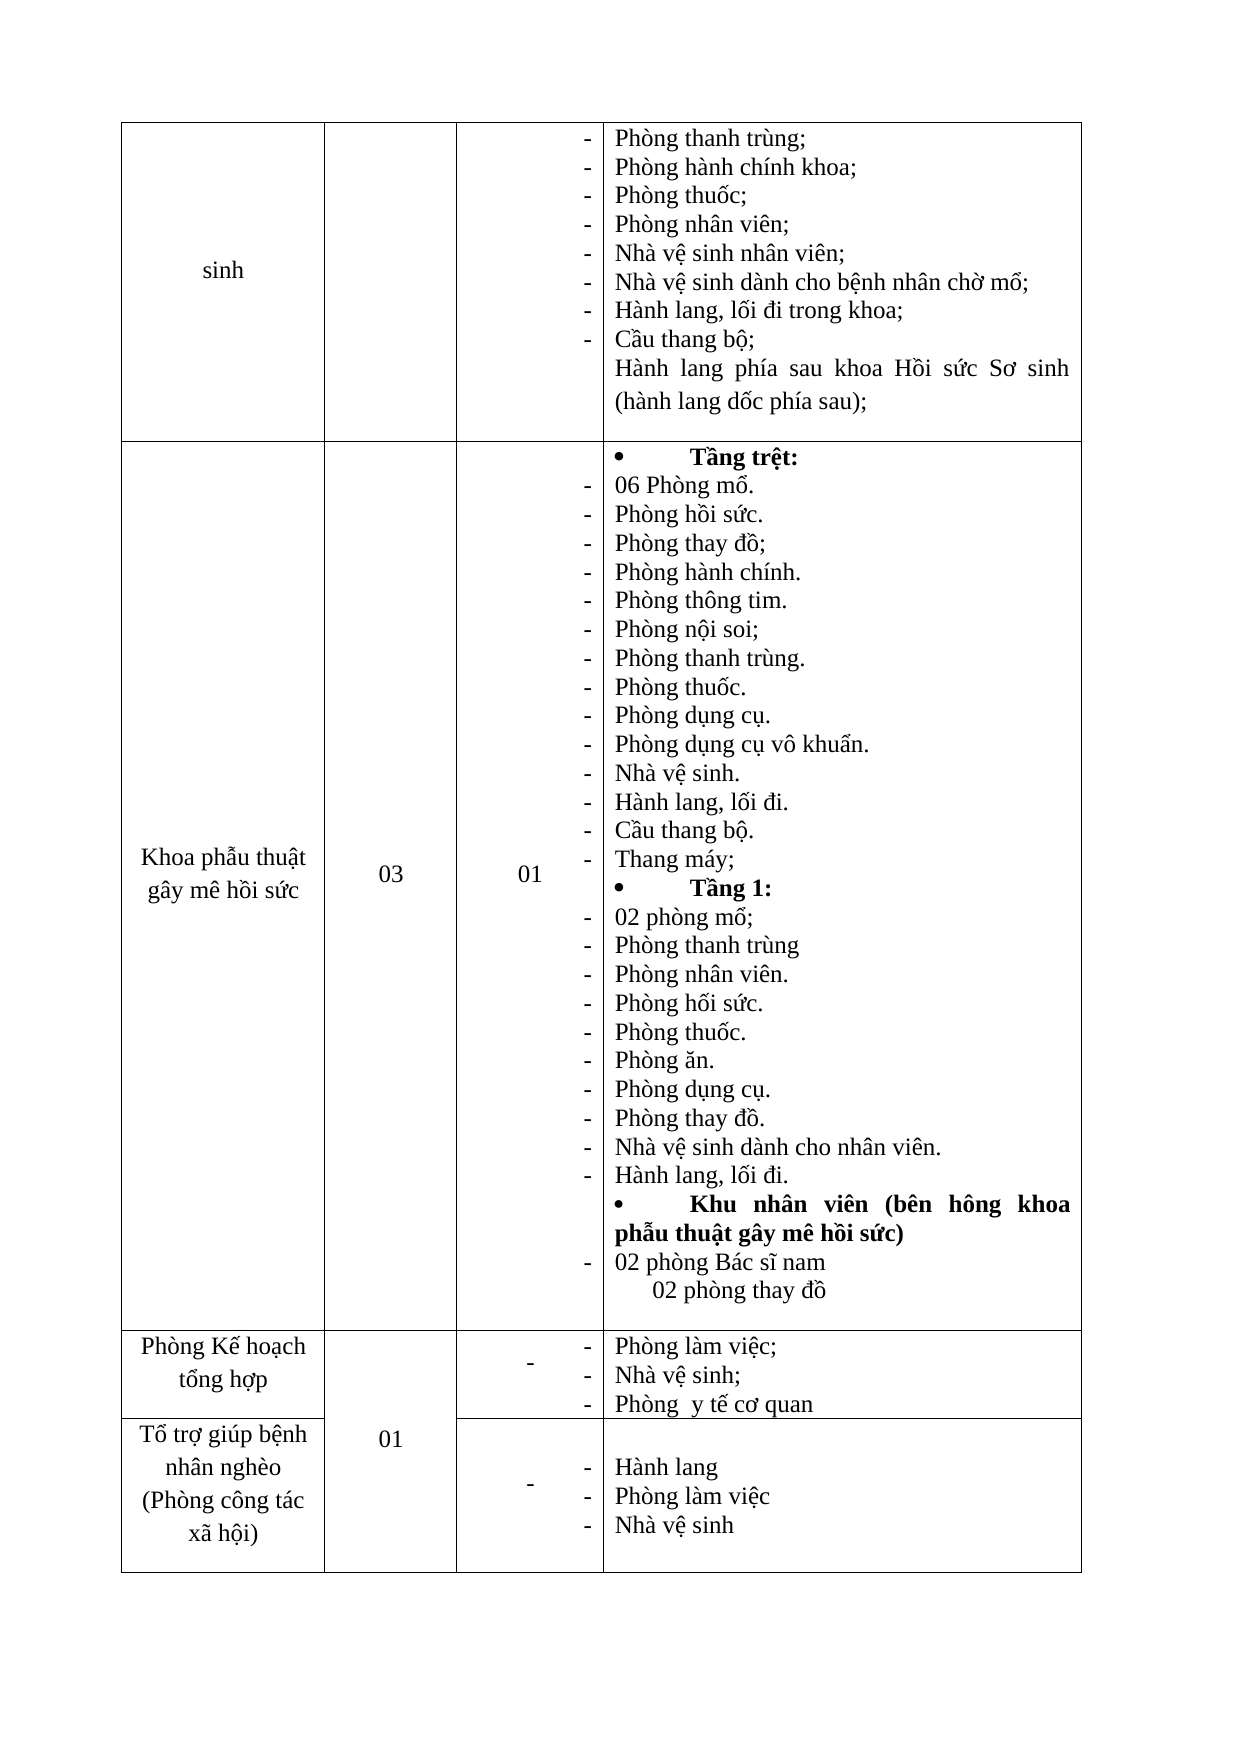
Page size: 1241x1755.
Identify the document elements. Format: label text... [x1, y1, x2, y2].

table_cell Phòng Kế hoạch tổng hợp [122, 1331, 324, 1418]
table_header [1082, 122, 1093, 1573]
table_cell Tầng trệt: 06 Phòng mổ. Phòng hồi sức. Phòng thay đồ; Phòng hành chính. Phòng thông tim. Phòng nội soi; Phòng thanh trùng. Phòng thuốc. Phòng dụng cụ. Phòng dụng cụ vô khuẩn. Nhà vệ sinh. Hành lang, lối đi. Cầu thang bộ. Thang máy; Tầng 1: 02 phòng mổ; Phòng thanh trùng Phòng nhân viên. Phòng hối sức. Phòng thuốc. Phòng ăn. Phòng dụng cụ. Phòng thay đồ. Nhà vệ sinh dành cho nhân viên. Hành lang, lối đi. Khu nhân viên (bên hông khoa phẫu thuật gây mê hồi sức) 02 phòng Bác sĩ nam 02 phòng thay đồ [604, 442, 1081, 1330]
table_cell Phòng thanh trùng; Phòng hành chính khoa; Phòng thuốc; Phòng nhân viên; Nhà vệ sinh nhân viên; Nhà vệ sinh dành cho bệnh nhân chờ mổ; Hành lang, lối đi trong khoa; Cầu thang bộ; Hành lang phía sau khoa Hồi sức Sơ sinh (hành lang dốc phía sau); [604, 123, 1081, 441]
table_cell Tổ trợ giúp bệnh nhân nghèo (Phòng công tác xã hội) [122, 1419, 324, 1572]
table_cell 01 [325, 1331, 456, 1572]
table_cell 03 [325, 442, 456, 1330]
table_cell Hành lang Phòng làm việc Nhà vệ sinh [604, 1419, 1081, 1572]
table_cell [457, 123, 603, 441]
table_cell 01 [457, 442, 603, 1330]
table_cell sinh [122, 123, 324, 441]
table_cell Khoa phẫu thuật gây mê hồi sức [122, 442, 324, 1330]
table_cell - [457, 1419, 603, 1572]
table_header [110, 122, 121, 1573]
table_cell - [457, 1331, 603, 1418]
table_cell [325, 123, 456, 441]
table_cell Phòng làm việc; Nhà vệ sinh; Phòng y tế cơ quan [604, 1331, 1081, 1418]
